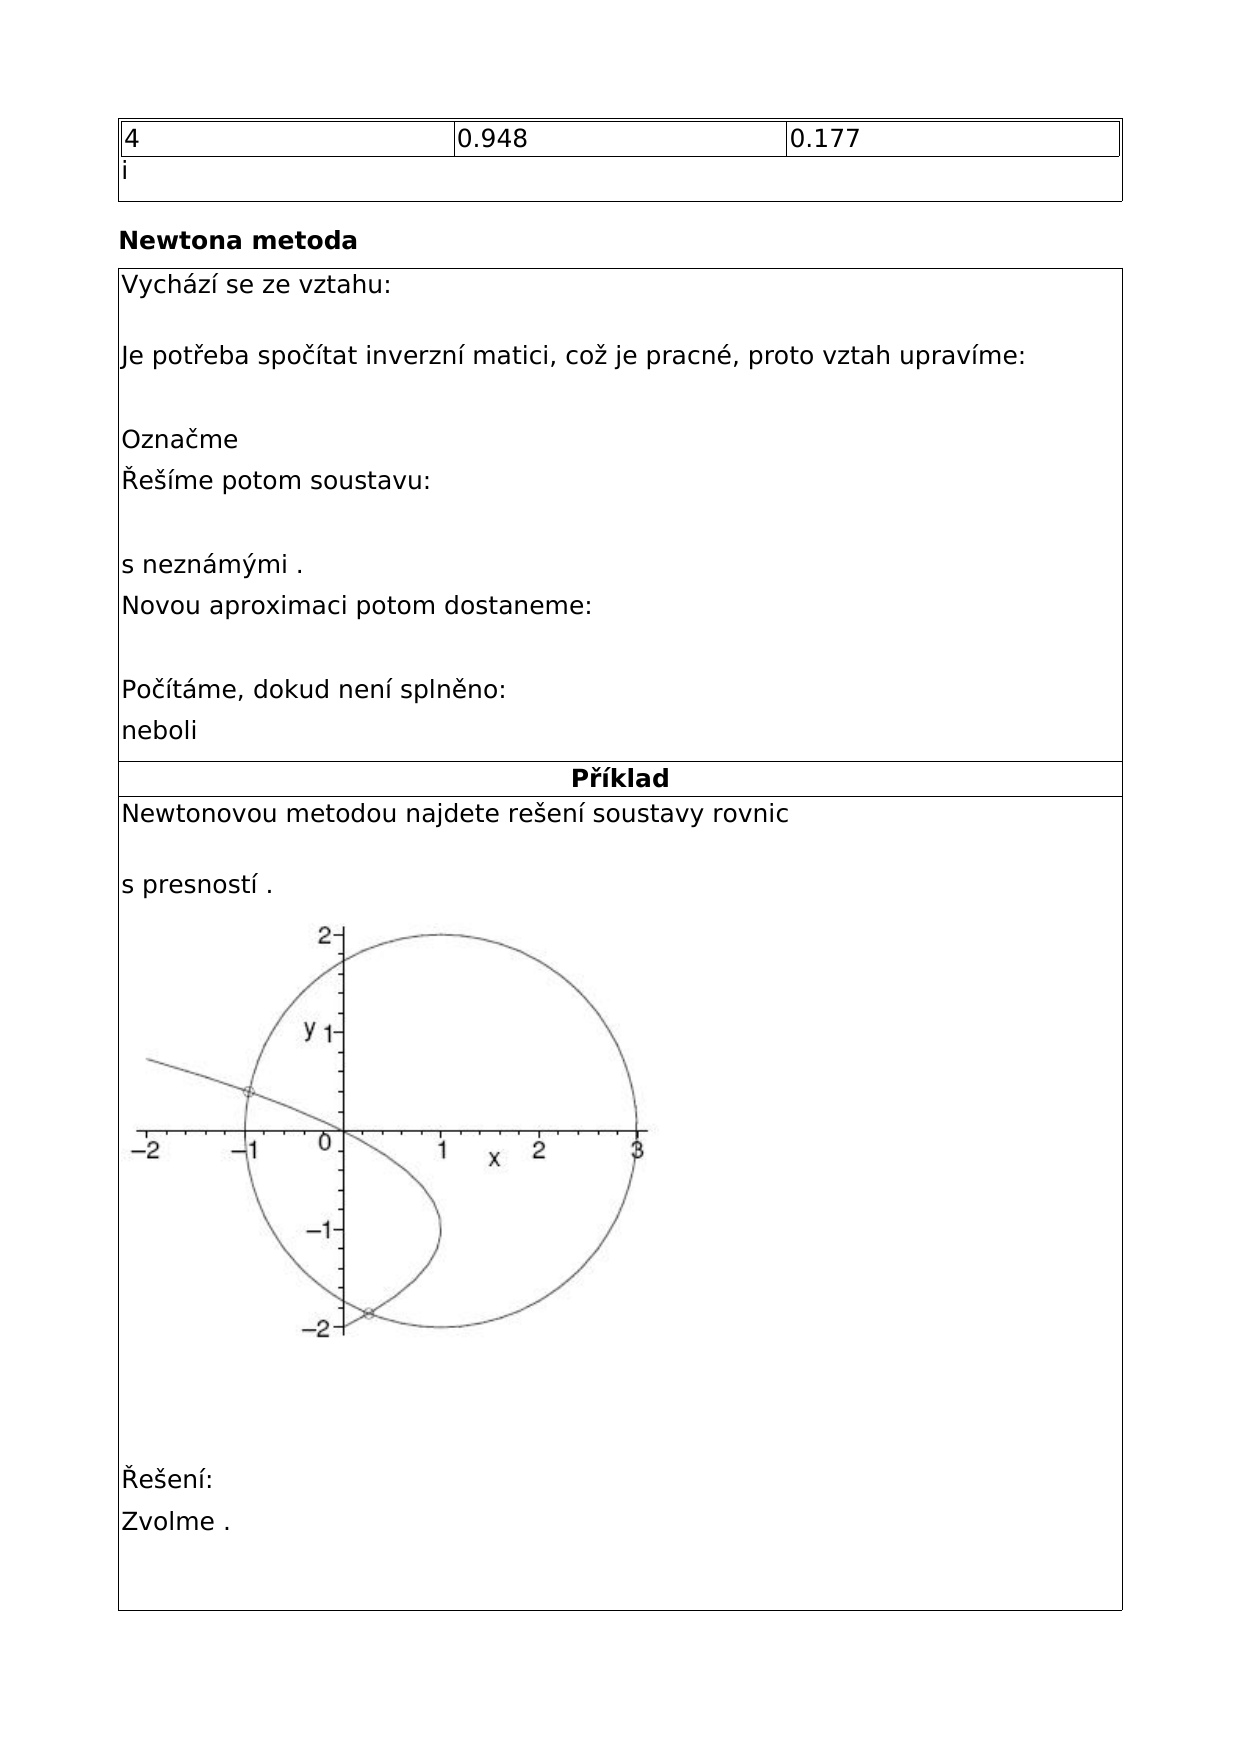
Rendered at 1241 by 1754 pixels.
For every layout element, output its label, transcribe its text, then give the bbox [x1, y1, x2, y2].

table_header Vychází se ze vztahu: Je potřeba spočítat inverzní matici, což je pracné, proto vztah upravíme: Označme Řešíme potom soustavu: s neznámými . Novou aproximaci potom dostaneme: Počítáme, dokud není splněno: neboli [119, 269, 1122, 761]
picture [121, 911, 667, 1353]
table_cell 0.948 [455, 122, 786, 156]
subtitle Newtona metoda [118, 226, 1122, 255]
table_cell 0.177 [787, 122, 1119, 156]
table_header Příklad [119, 762, 1122, 796]
table_cell i [119, 119, 1122, 201]
table_cell 4 [122, 122, 454, 156]
table_cell Newtonovou metodou najdete rešení soustavy rovnic s presností . Řešení: Zvolme . [119, 797, 1122, 1609]
